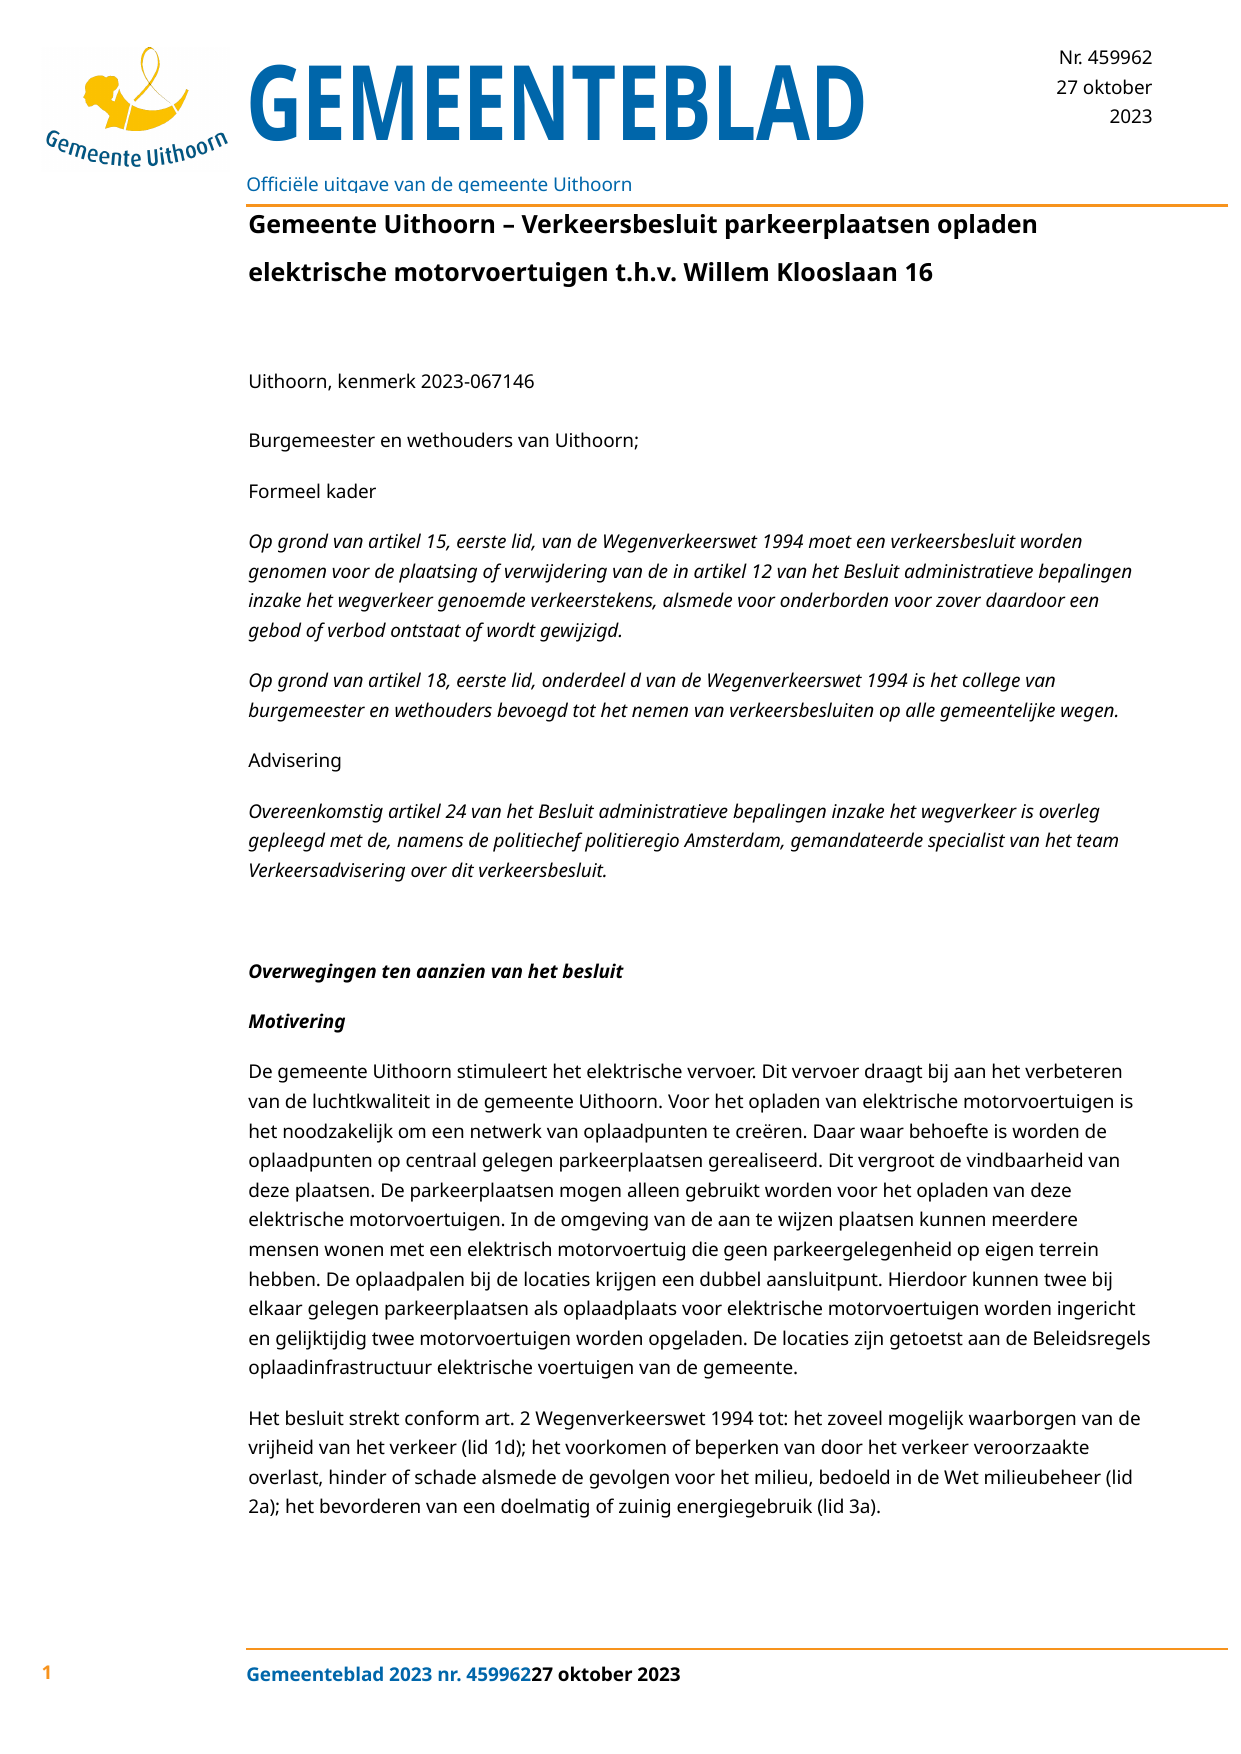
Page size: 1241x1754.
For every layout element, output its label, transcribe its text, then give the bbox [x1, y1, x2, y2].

text Op grond van artikel 18, eerste lid, onderdeel d van de Wegenverkeerswet 1994 is het college van burgemeester en wethouders bevoegd tot het nemen van verkeersbesluiten op alle gemeentelijke wegen. [248, 667, 1152, 723]
text Op grond van artikel 15, eerste lid, van de Wegenverkeerswet 1994 moet een verkeersbesluit worden genomen voor de plaatsing of verwijdering van de in artikel 12 van het Besluit administratieve bepalingen inzake het wegverkeer genoemde verkeerstekens, alsmede voor onderborden voor zover daardoor een gebod of verbod ontstaat of wordt gewijzigd. [248, 528, 1152, 643]
picture [41, 47, 231, 172]
text Burgemeester en wethouders van Uithoorn; [248, 427, 1152, 453]
text Uithoorn, kenmerk 2023-067146 [248, 368, 1152, 394]
text Motivering [248, 1008, 1152, 1034]
text Overeenkomstig artikel 24 van het Besluit administratieve bepalingen inzake het wegverkeer is overleg gepleegd met de, namens de politiechef politieregio Amsterdam, gemandateerde specialist van het team Verkeersadvisering over dit verkeersbesluit. [248, 798, 1152, 883]
text Formeel kader [248, 478, 1152, 503]
text Overwegingen ten aanzien van het besluit [248, 958, 1152, 983]
text De gemeente Uithoorn stimuleert het elektrische vervoer. Dit vervoer draagt bij aan het verbeteren van de luchtkwaliteit in de gemeente Uithoorn. Voor het opladen van elektrische motorvoertuigen is het noodzakelijk om een netwerk van oplaadpunten te creëren. Daar waar behoefte is worden de oplaadpunten op centraal gelegen parkeerplaatsen gerealiseerd. Dit vergroot de vindbaarheid van deze plaatsen. De parkeerplaatsen mogen alleen gebruikt worden voor het opladen van deze elektrische motorvoertuigen. In de omgeving van de aan te wijzen plaatsen kunnen meerdere mensen wonen met een elektrisch motorvoertuig die geen parkeergelegenheid op eigen terrein hebben. De oplaadpalen bij de locaties krijgen een dubbel aansluitpunt. Hierdoor kunnen twee bij elkaar gelegen parkeerplaatsen als oplaadplaats voor elektrische motorvoertuigen worden ingericht en gelijktijdig twee motorvoertuigen worden opgeladen. De locaties zijn getoetst aan de Beleidsregels oplaadinfrastructuur elektrische voertuigen van de gemeente. [248, 1059, 1152, 1380]
text Het besluit strekt conform art. 2 Wegenverkeerswet 1994 tot: het zoveel mogelijk waarborgen van de vrijheid van het verkeer (lid 1d); het voorkomen of beperken van door het verkeer veroorzaakte overlast, hinder of schade alsmede de gevolgen voor het milieu, bedoeld in de Wet milieubeheer (lid 2a); het bevorderen van een doelmatig of zuinig energiegebruik (lid 3a). [248, 1405, 1152, 1519]
text Gemeente Uithoorn – Verkeersbesluit parkeerplaatsen opladen elektrische motorvoertuigen t.h.v. Willem Klooslaan 16 [248, 207, 1152, 288]
text Advisering [248, 747, 1152, 773]
